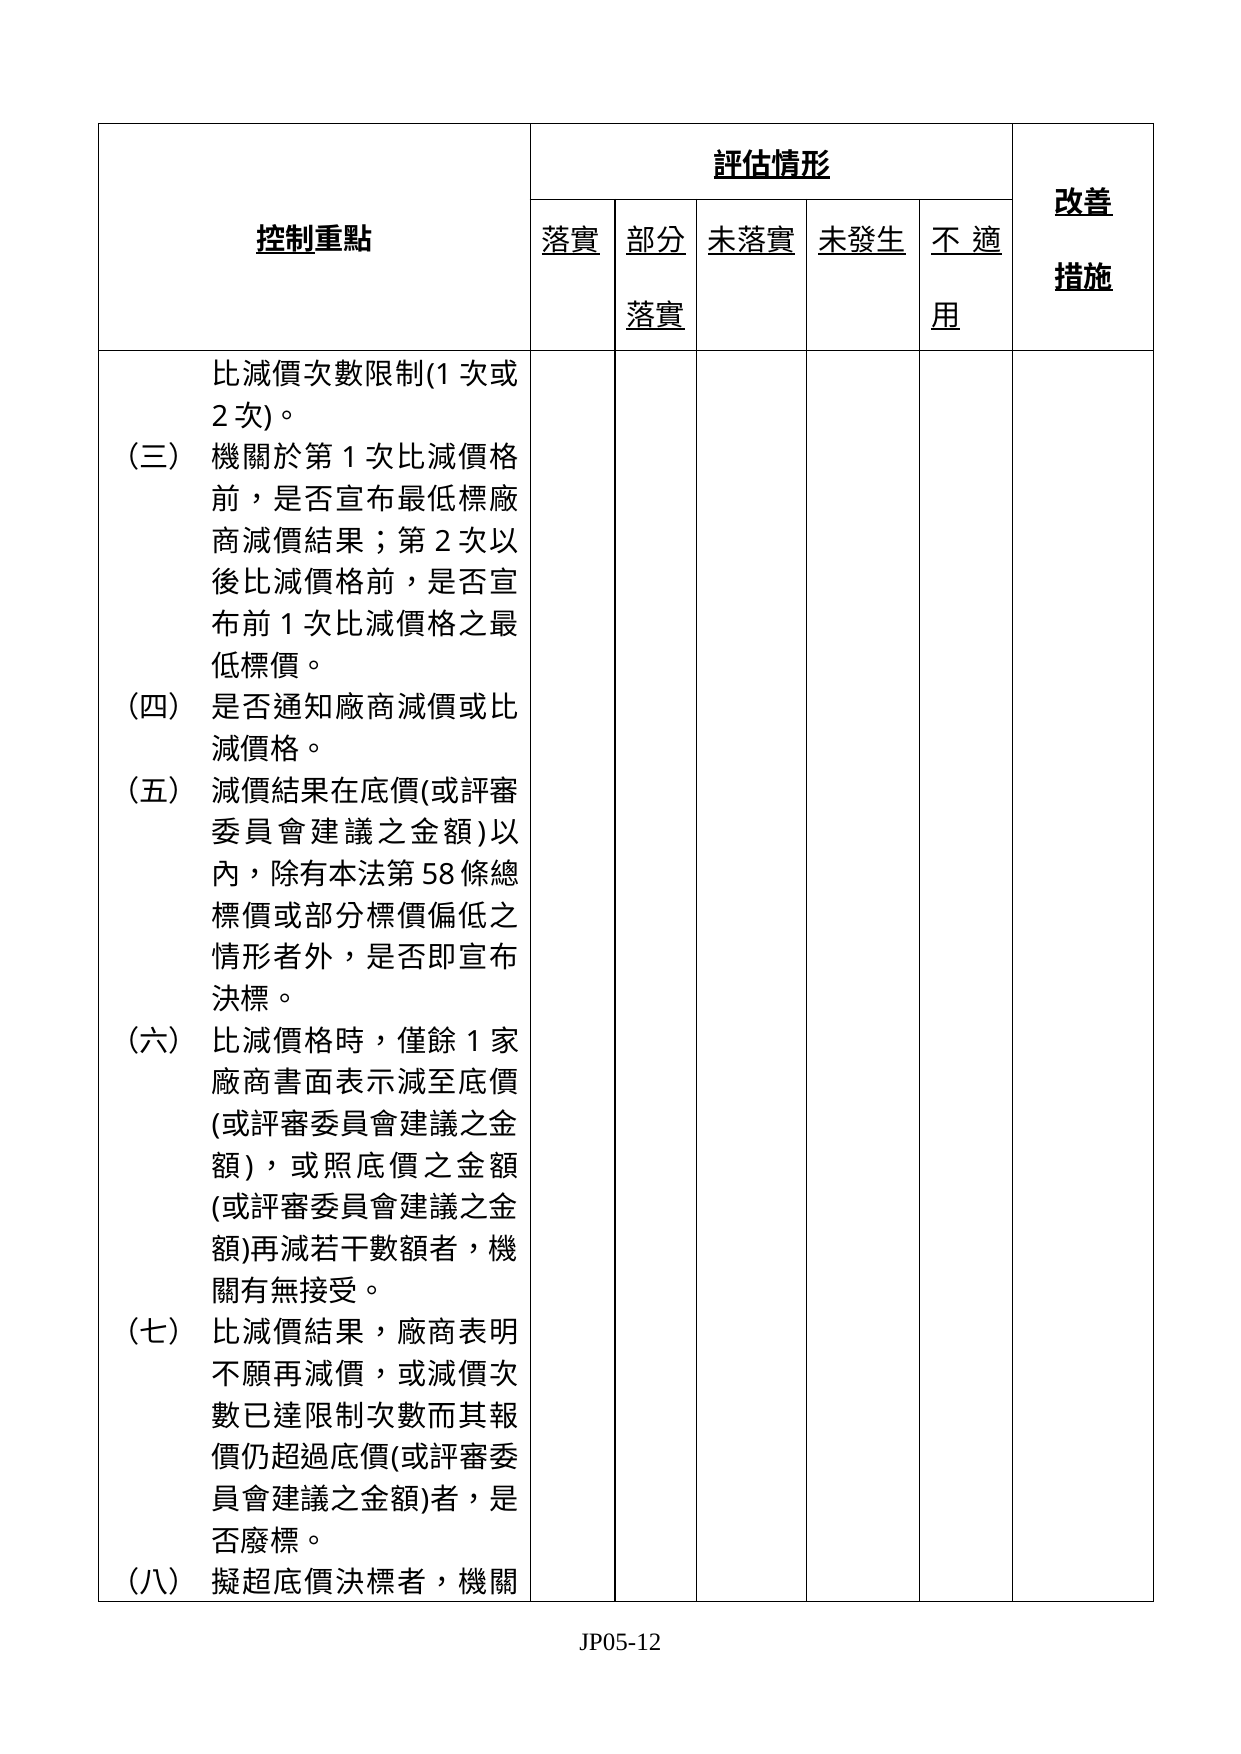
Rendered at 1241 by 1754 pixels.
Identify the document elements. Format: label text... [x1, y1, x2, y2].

table_cell 部分落實 [616, 200, 696, 350]
table_header 改善 措施 [1013, 124, 1153, 350]
table_header 評估情形 [531, 124, 1012, 199]
table_cell [697, 351, 806, 1601]
table_cell 落實 [531, 200, 614, 350]
table_cell 不適用 [920, 200, 1012, 350]
table_cell [807, 351, 919, 1601]
table_cell [1013, 351, 1153, 1601]
table_cell 一、合於招標文件規定之投標廠商僅有1家或採議價方式辦理者： 須限制減價次數者，有無先通知廠商。 廠商減價有無書明減價後之標價，或書面表示減至底價(或評審委員會建議之金額)，或照底價(或評審委員會建議之金額)再減若干數額。 減價結果在底價(或評審委員會建議之金額)以內，除有本法第58條總標價或部分標價偏低之情形者外，是否即宣布決標。 減價結果，廠商表明不願再減價，或減價次數已達限制次數而其報價仍超過底價(或評審委員會建議之金額)者，是否予廢標。 擬超底價決標者，機關是否確有緊急情事需決標、比減價格結果未超過底價百分之八亦未逾預算數額，且經原底價核定人或其授權人員核准；其屬查核金額以上之採購，且廠商報價超過底價百分之四者，有無先報經上級機關核准。 未訂底價之採購，除小額採購外，有無成立評審委員會；是否先審查合於招標文件規定之標價後，再由評審委員會提出建議之金額，或認其標價合理而不提出建議之金額 未訂底價之採購，其減價結果，廠商表明不願再減價，或減價次數已達限制次數，而其報價仍超過評審委員會建議之金額或預算金額時，有無廢標。 二、合於招標文件規定之投標廠商在2家以上者： 最低標價超過底價(或評審委員會建議之金額)時，於比減價格前，是否先洽最低標廠商減價1次。 比減價格是否未逾3次，或招標文件載明之比減價次數限制(1次或2次)。 機關於第1次比減價格前，是否宣布最低標廠商減價結果；第2次以後比減價格前，是否宣布前1次比減價格之最低標價。 是否通知廠商減價或比減價格。 減價結果在底價(或評審委員會建議之金額)以內，除有本法第58條總標價或部分標價偏低之情形者外，是否即宣布決標。 比減價格時，僅餘1家廠商書面表示減至底價(或評審委員會建議之金額)，或照底價之金額(或評審委員會建議之金額)再減若干數額者，機關有無接受。 比減價結果，廠商表明不願再減價，或減價次數已達限制次數而其報價仍超過底價(或評審委員會建議之金額)者，是否廢標。 擬超底價決標者，機關是否確有緊急情事需決標、比減價格結果未超過底價百分之八亦未逾預算數額，且經原底價核定人或其授權人員核准；其屬查核金額以上之採購，廠商報價超過底價百分之四者，有無先報經上級機關核准。 有2家以上廠商標價相同，且均得為決標對象時，其比減價格次數已達3次者，有無逕行抽籤決定之；其比減價格次數未達3次者，是否由該等廠商再行比減價格1次，以低價者決標；其標價仍相同者，有無抽籤決定之。 未訂底價之採購，其比減價結果，廠商表明不願再減價，或減價次數已達限制次數，而其報價仍超過評審委員會建議之金額或預算金額時，有無廢標。 三、廠商投標文件內記載金額之文字與號碼不符時，有無以文字為準。 四、機關依本法第60條規定通知廠商，廠商未依通知期限辦理者，是否視同放棄減價、比減價格。 五、最低標之總標價低於底價之百分之八十，是否依「依政府採購法第58條處理總標價低於底價百分之八十案件之執行程序」辦理。 [99, 351, 530, 1601]
table_cell 未落實 [697, 200, 806, 350]
table_cell [616, 351, 696, 1601]
table_cell [531, 351, 614, 1601]
table_cell 未發生 [807, 200, 919, 350]
table_header 控制重點 [99, 124, 530, 350]
table_cell [920, 351, 1012, 1601]
